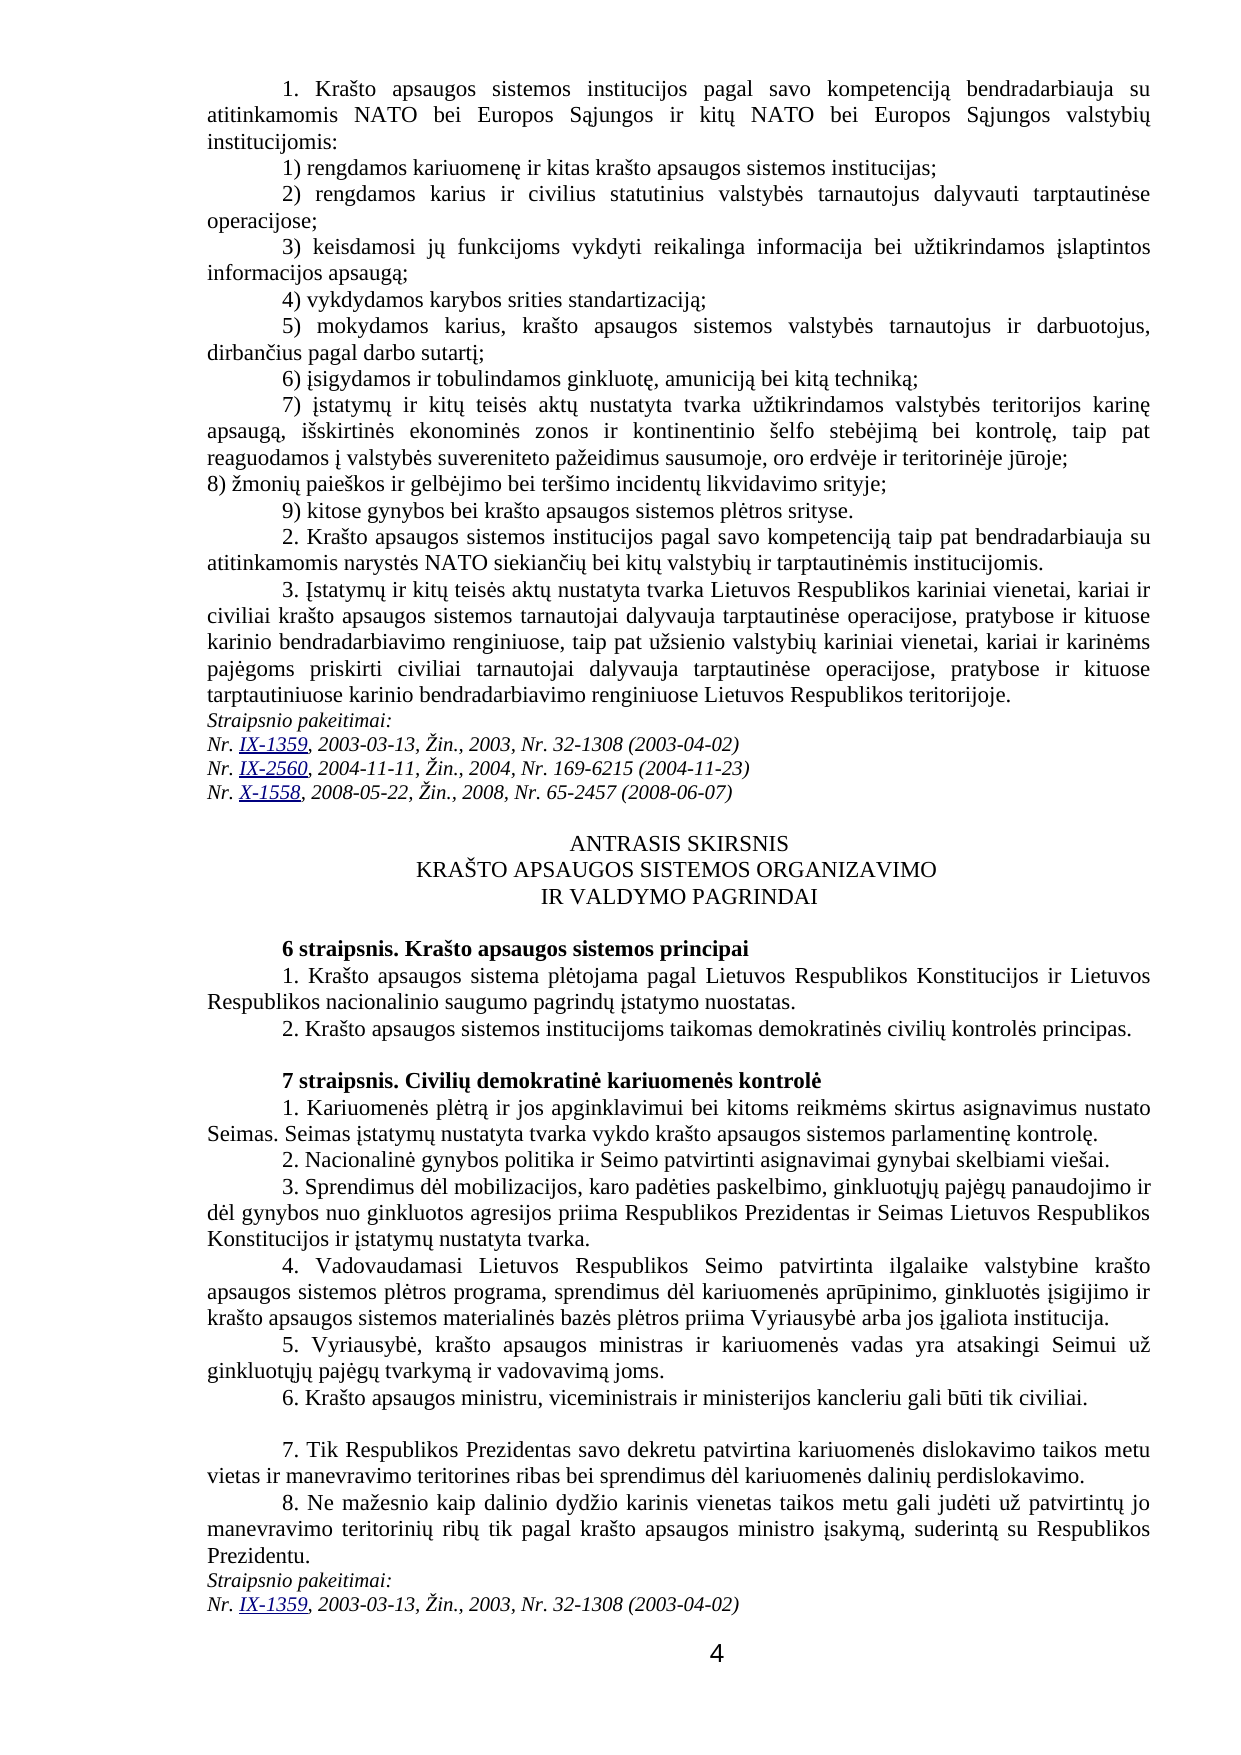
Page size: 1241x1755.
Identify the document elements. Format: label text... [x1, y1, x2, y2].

text 6 straipsnis. Krašto apsaugos sistemos principai [207, 936, 1152, 962]
text 2. Nacionalinė gynybos politika ir Seimo patvirtinti asignavimai gynybai skelbiami viešai. [207, 1146, 1152, 1173]
text Nr. X-1558, 2008-05-22, Žin., 2008, Nr. 65-2457 (2008-06-07) [207, 780, 1152, 804]
text 1. Krašto apsaugos sistemos institucijos pagal savo kompetenciją bendradarbiauja su atitinkamomis NATO bei Europos Sąjungos ir kitų NATO bei Europos Sąjungos valstybių institucijomis: [207, 75, 1152, 154]
text Straipsnio pakeitimai: [207, 1568, 1152, 1592]
text 2. Krašto apsaugos sistemos institucijoms taikomas demokratinės civilių kontrolės principas. [207, 1014, 1152, 1041]
text 2. Krašto apsaugos sistemos institucijos pagal savo kompetenciją taip pat bendradarbiauja su atitinkamomis narystės NATO siekiančių bei kitų valstybių ir tarptautinėmis institucijomis. [207, 523, 1152, 576]
text 1. Kariuomenės plėtrą ir jos apginklavimui bei kitoms reikmėms skirtus asignavimus nustato Seimas. Seimas įstatymų nustatyta tvarka vykdo krašto apsaugos sistemos parlamentinę kontrolę. [207, 1094, 1152, 1146]
text 1) rengdamos kariuomenę ir kitas krašto apsaugos sistemos institucijas; [207, 154, 1152, 180]
text 3) keisdamosi jų funkcijoms vykdyti reikalinga informacija bei užtikrindamos įslaptintos informacijos apsaugą; [207, 233, 1152, 286]
text 3. Sprendimus dėl mobilizacijos, karo padėties paskelbimo, ginkluotųjų pajėgų panaudojimo ir dėl gynybos nuo ginkluotos agresijos priima Respublikos Prezidentas ir Seimas Lietuvos Respublikos Konstitucijos ir įstatymų nustatyta tvarka. [207, 1173, 1152, 1252]
text 8. Ne mažesnio kaip dalinio dydžio karinis vienetas taikos metu gali judėti už patvirtintų jo manevravimo teritorinių ribų tik pagal krašto apsaugos ministro įsakymą, suderintą su Respublikos Prezidentu. [207, 1489, 1152, 1568]
text KRAŠTO APSAUGOS SISTEMOS ORGANIZAVIMO [207, 856, 1152, 883]
text 1. Krašto apsaugos sistema plėtojama pagal Lietuvos Respublikos Konstitucijos ir Lietuvos Respublikos nacionalinio saugumo pagrindų įstatymo nuostatas. [207, 962, 1152, 1014]
text 4) vykdydamos karybos srities standartizaciją; [207, 286, 1152, 312]
text 5. Vyriausybė, krašto apsaugos ministras ir kariuomenės vadas yra atsakingi Seimui už ginkluotųjų pajėgų tvarkymą ir vadovavimą joms. [207, 1331, 1152, 1383]
text 6. Krašto apsaugos ministru, viceministrais ir ministerijos kancleriu gali būti tik civiliai. [207, 1383, 1152, 1410]
text 7 straipsnis. Civilių demokratinė kariuomenės kontrolė [207, 1067, 1152, 1094]
text 7) įstatymų ir kitų teisės aktų nustatyta tvarka užtikrindamos valstybės teritorijos karinę apsaugą, išskirtinės ekonominės zonos ir kontinentinio šelfo stebėjimą bei kontrolę, taip pat reaguodamos į valstybės suvereniteto pažeidimus sausumoje, oro erdvėje ir teritorinėje jūroje; [207, 391, 1152, 470]
text Nr. IX-1359, 2003-03-13, Žin., 2003, Nr. 32-1308 (2003-04-02) [207, 732, 1152, 756]
text 9) kitose gynybos bei krašto apsaugos sistemos plėtros srityse. [207, 497, 1152, 523]
text 5) mokydamos karius, krašto apsaugos sistemos valstybės tarnautojus ir darbuotojus, dirbančius pagal darbo sutartį; [207, 312, 1152, 365]
text 3. Įstatymų ir kitų teisės aktų nustatyta tvarka Lietuvos Respublikos kariniai vienetai, kariai ir civiliai krašto apsaugos sistemos tarnautojai dalyvauja tarptautinėse operacijose, pratybose ir kituose karinio bendradarbiavimo renginiuose, taip pat užsienio valstybių kariniai vienetai, kariai ir karinėms pajėgoms priskirti civiliai tarnautojai dalyvauja tarptautinėse operacijose, pratybose ir kituose tarptautiniuose karinio bendradarbiavimo renginiuose Lietuvos Respublikos teritorijoje. [207, 576, 1152, 707]
text IR VALDYMO PAGRINDAI [207, 883, 1152, 909]
text Nr. IX-1359, 2003-03-13, Žin., 2003, Nr. 32-1308 (2003-04-02) [207, 1592, 1152, 1616]
text Nr. IX-2560, 2004-11-11, Žin., 2004, Nr. 169-6215 (2004-11-23) [207, 756, 1152, 780]
text 2) rengdamos karius ir civilius statutinius valstybės tarnautojus dalyvauti tarptautinėse operacijose; [207, 180, 1152, 233]
text 7. Tik Respublikos Prezidentas savo dekretu patvirtina kariuomenės dislokavimo taikos metu vietas ir manevravimo teritorines ribas bei sprendimus dėl kariuomenės dalinių perdislokavimo. [207, 1436, 1152, 1489]
text 4. Vadovaudamasi Lietuvos Respublikos Seimo patvirtinta ilgalaike valstybine krašto apsaugos sistemos plėtros programa, sprendimus dėl kariuomenės aprūpinimo, ginkluotės įsigijimo ir krašto apsaugos sistemos materialinės bazės plėtros priima Vyriausybė arba jos įgaliota institucija. [207, 1252, 1152, 1331]
text Straipsnio pakeitimai: [207, 707, 1152, 732]
text ANTRASIS SKIRSNIS [207, 830, 1152, 856]
text 6) įsigydamos ir tobulindamos ginkluotę, amuniciją bei kitą techniką; [207, 365, 1152, 391]
text 8) žmonių paieškos ir gelbėjimo bei teršimo incidentų likvidavimo srityje; [207, 470, 1157, 497]
